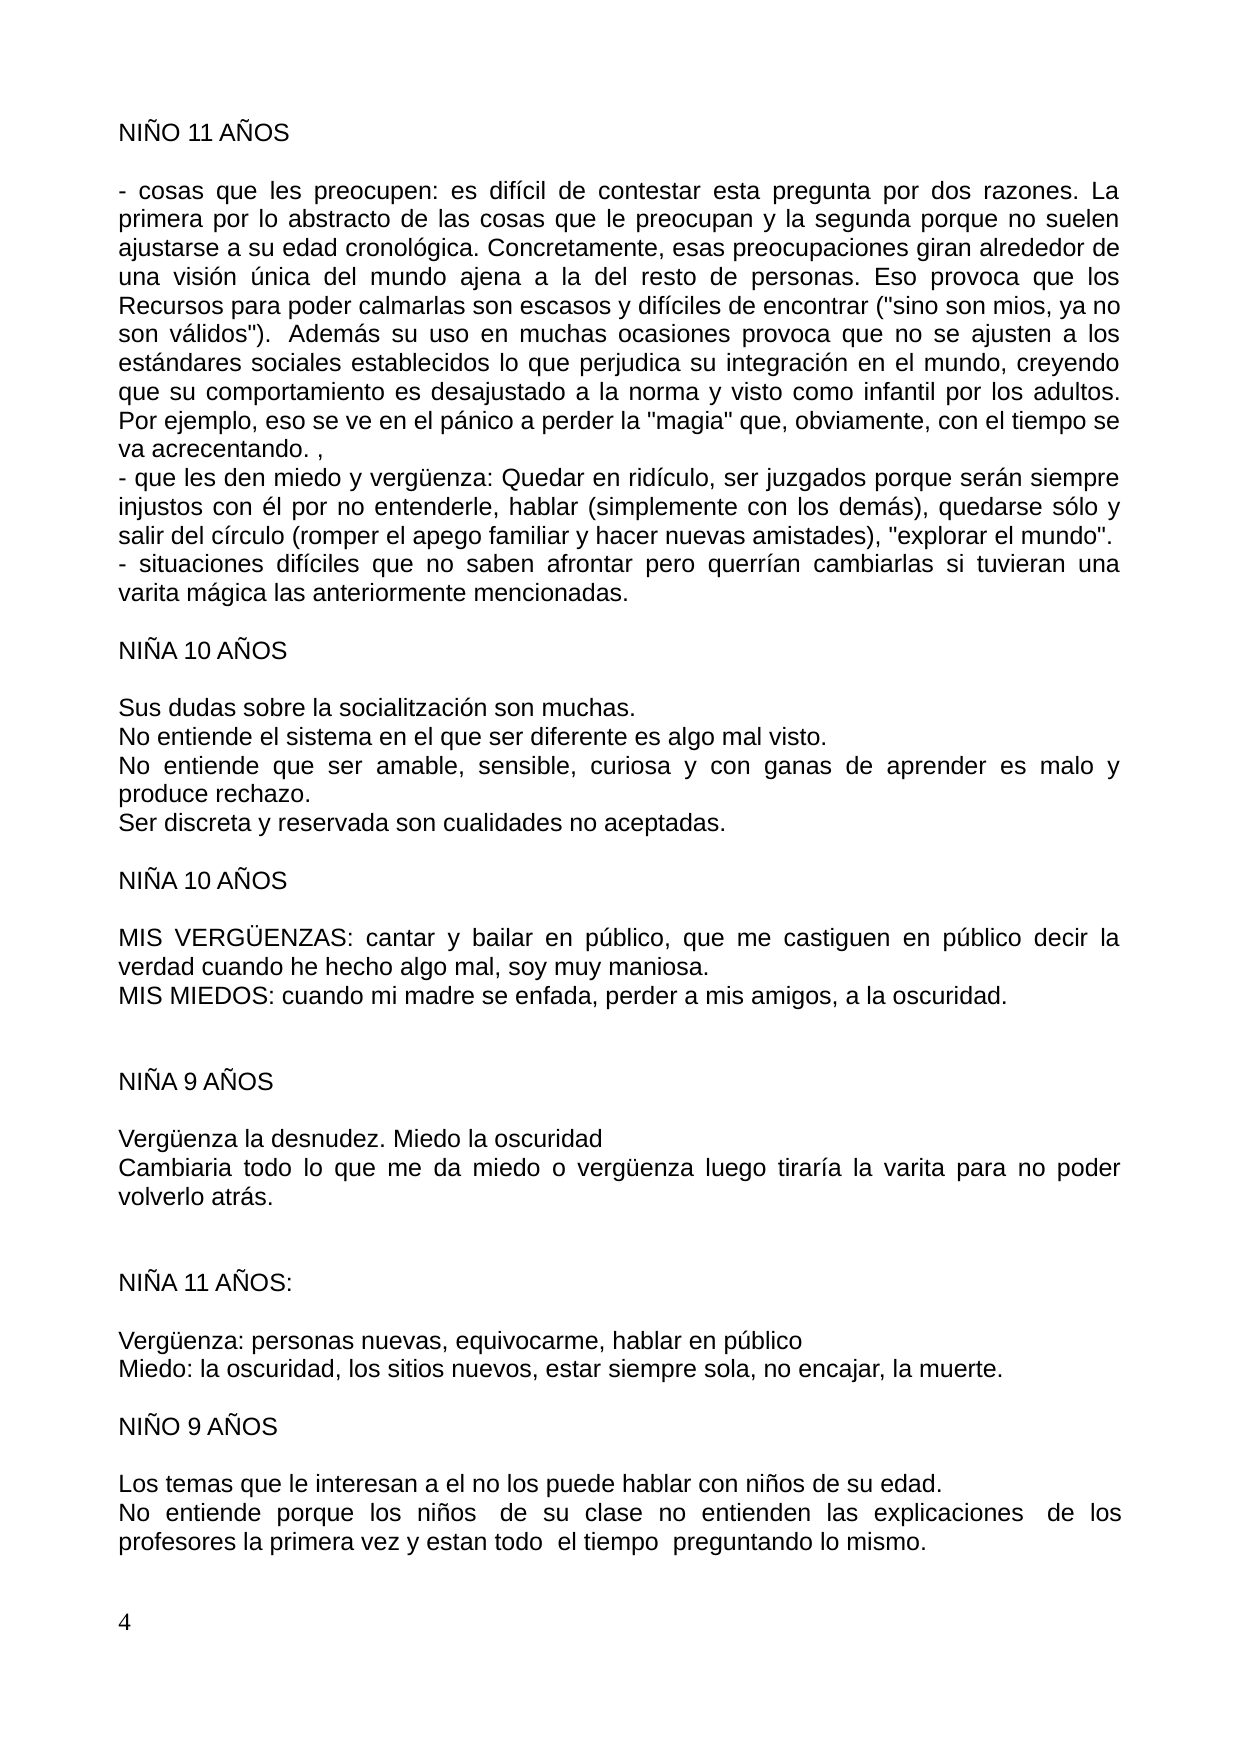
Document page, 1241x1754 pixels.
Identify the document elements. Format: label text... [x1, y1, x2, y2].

text NIÑO 11 AÑOS [118, 118, 1122, 147]
text Ser discreta y reservada son cualidades no aceptadas. [118, 808, 1122, 837]
text Vergüenza la desnudez. Miedo la oscuridad [118, 1124, 1122, 1153]
text NIÑA 9 AÑOS [118, 1067, 1122, 1096]
text NIÑA 11 AÑOS: [118, 1268, 1122, 1297]
text Sus dudas sobre la socialitzación son muchas. [118, 693, 1122, 722]
text - cosas que les preocupen: es difícil de contestar esta pregunta por dos razones. La primera por lo abstracto de las cosas que le preocupan y la segunda porque no suelen ajustarse a su edad cronológica. Concretamente, esas preocupaciones giran alrededor de una visión única del mundo ajena a la del resto de personas. Eso provoca que los Recursos para poder calmarlas son escasos y difíciles de encontrar ("sino son mios, ya no son válidos"). Además su uso en muchas ocasiones provoca que no se ajusten a los estándares sociales establecidos lo que perjudica su integración en el mundo, creyendo que su comportamiento es desajustado a la norma y visto como infantil por los adultos. Por ejemplo, eso se ve en el pánico a perder la "magia" que, obviamente, con el tiempo se va acrecentando. , [118, 176, 1122, 463]
text NIÑA 10 AÑOS [118, 866, 1122, 894]
text MIS MIEDOS: cuando mi madre se enfada, perder a mis amigos, a la oscuridad. [118, 981, 1122, 1009]
text No entiende el sistema en el que ser diferente es algo mal visto. [118, 722, 1122, 751]
text No entiende que ser amable, sensible, curiosa y con ganas de aprender es malo y produce rechazo. [118, 751, 1122, 808]
text - que les den miedo y vergüenza: Quedar en ridículo, ser juzgados porque serán siempre injustos con él por no entenderle, hablar (simplemente con los demás), quedarse sólo y salir del círculo (romper el apego familiar y hacer nuevas amistades), "explorar el mundo". [118, 463, 1122, 549]
text No entiende porque los niños de su clase no entienden las explicaciones de los profesores la primera vez y estan todo el tiempo preguntando lo mismo. [118, 1498, 1122, 1556]
text - situaciones difíciles que no saben afrontar pero querrían cambiarlas si tuvieran una varita mágica las anteriormente mencionadas. [118, 549, 1122, 607]
text Cambiaria todo lo que me da miedo o vergüenza luego tiraría la varita para no poder volverlo atrás. [118, 1153, 1122, 1211]
text NIÑA 10 AÑOS [118, 636, 1122, 664]
text Vergüenza: personas nuevas, equivocarme, hablar en público [118, 1326, 1122, 1354]
text Los temas que le interesan a el no los puede hablar con niños de su edad. [118, 1469, 1122, 1498]
text MIS VERGÜENZAS: cantar y bailar en público, que me castiguen en público decir la verdad cuando he hecho algo mal, soy muy maniosa. [118, 923, 1122, 981]
text NIÑO 9 AÑOS [118, 1412, 1122, 1441]
text Miedo: la oscuridad, los sitios nuevos, estar siempre sola, no encajar, la muerte. [118, 1354, 1122, 1383]
